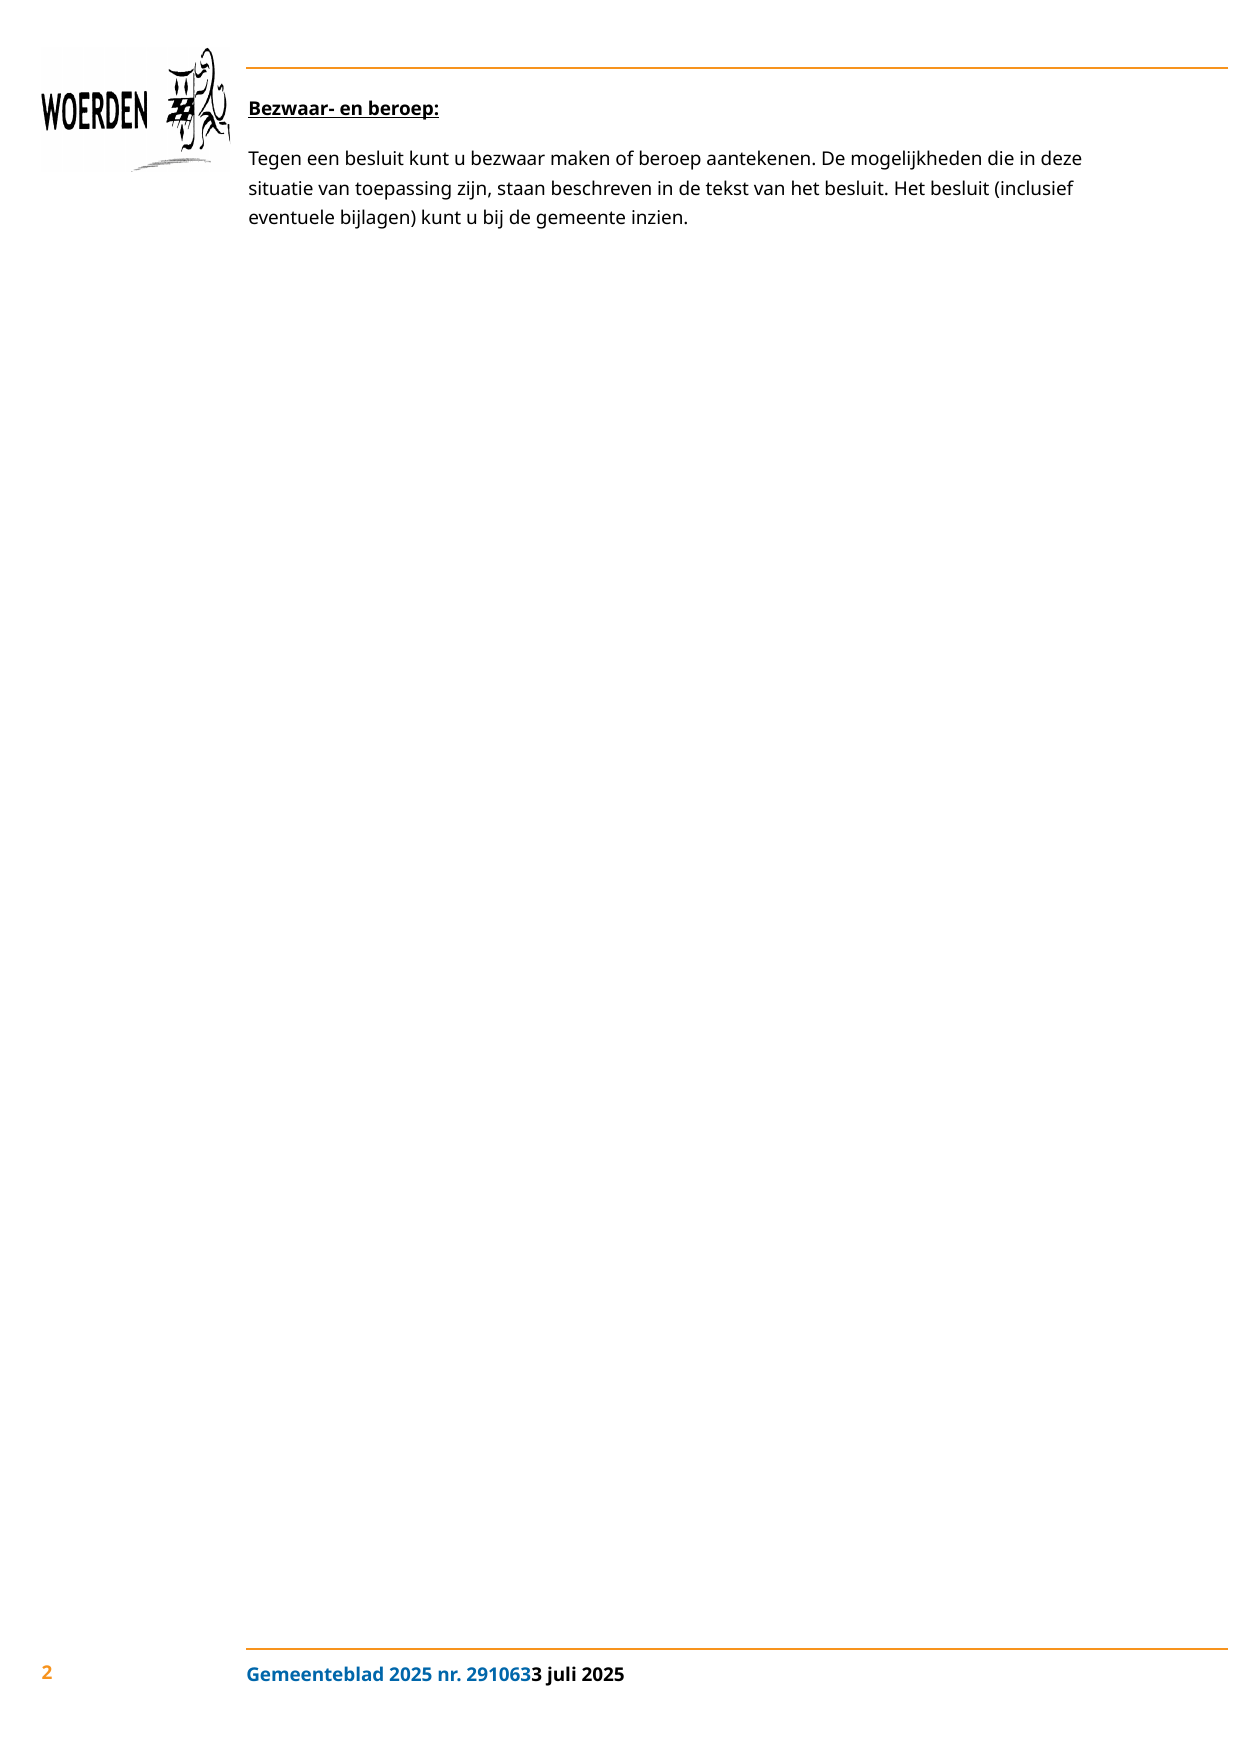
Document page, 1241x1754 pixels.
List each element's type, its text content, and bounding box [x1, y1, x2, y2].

text Bezwaar- en beroep: [248, 95, 1152, 121]
picture [41, 47, 231, 172]
text Tegen een besluit kunt u bezwaar maken of beroep aantekenen. De mogelijkheden die in deze situatie van toepassing zijn, staan beschreven in de tekst van het besluit. Het besluit (inclusief eventuele bijlagen) kunt u bij de gemeente inzien. [248, 145, 1152, 230]
